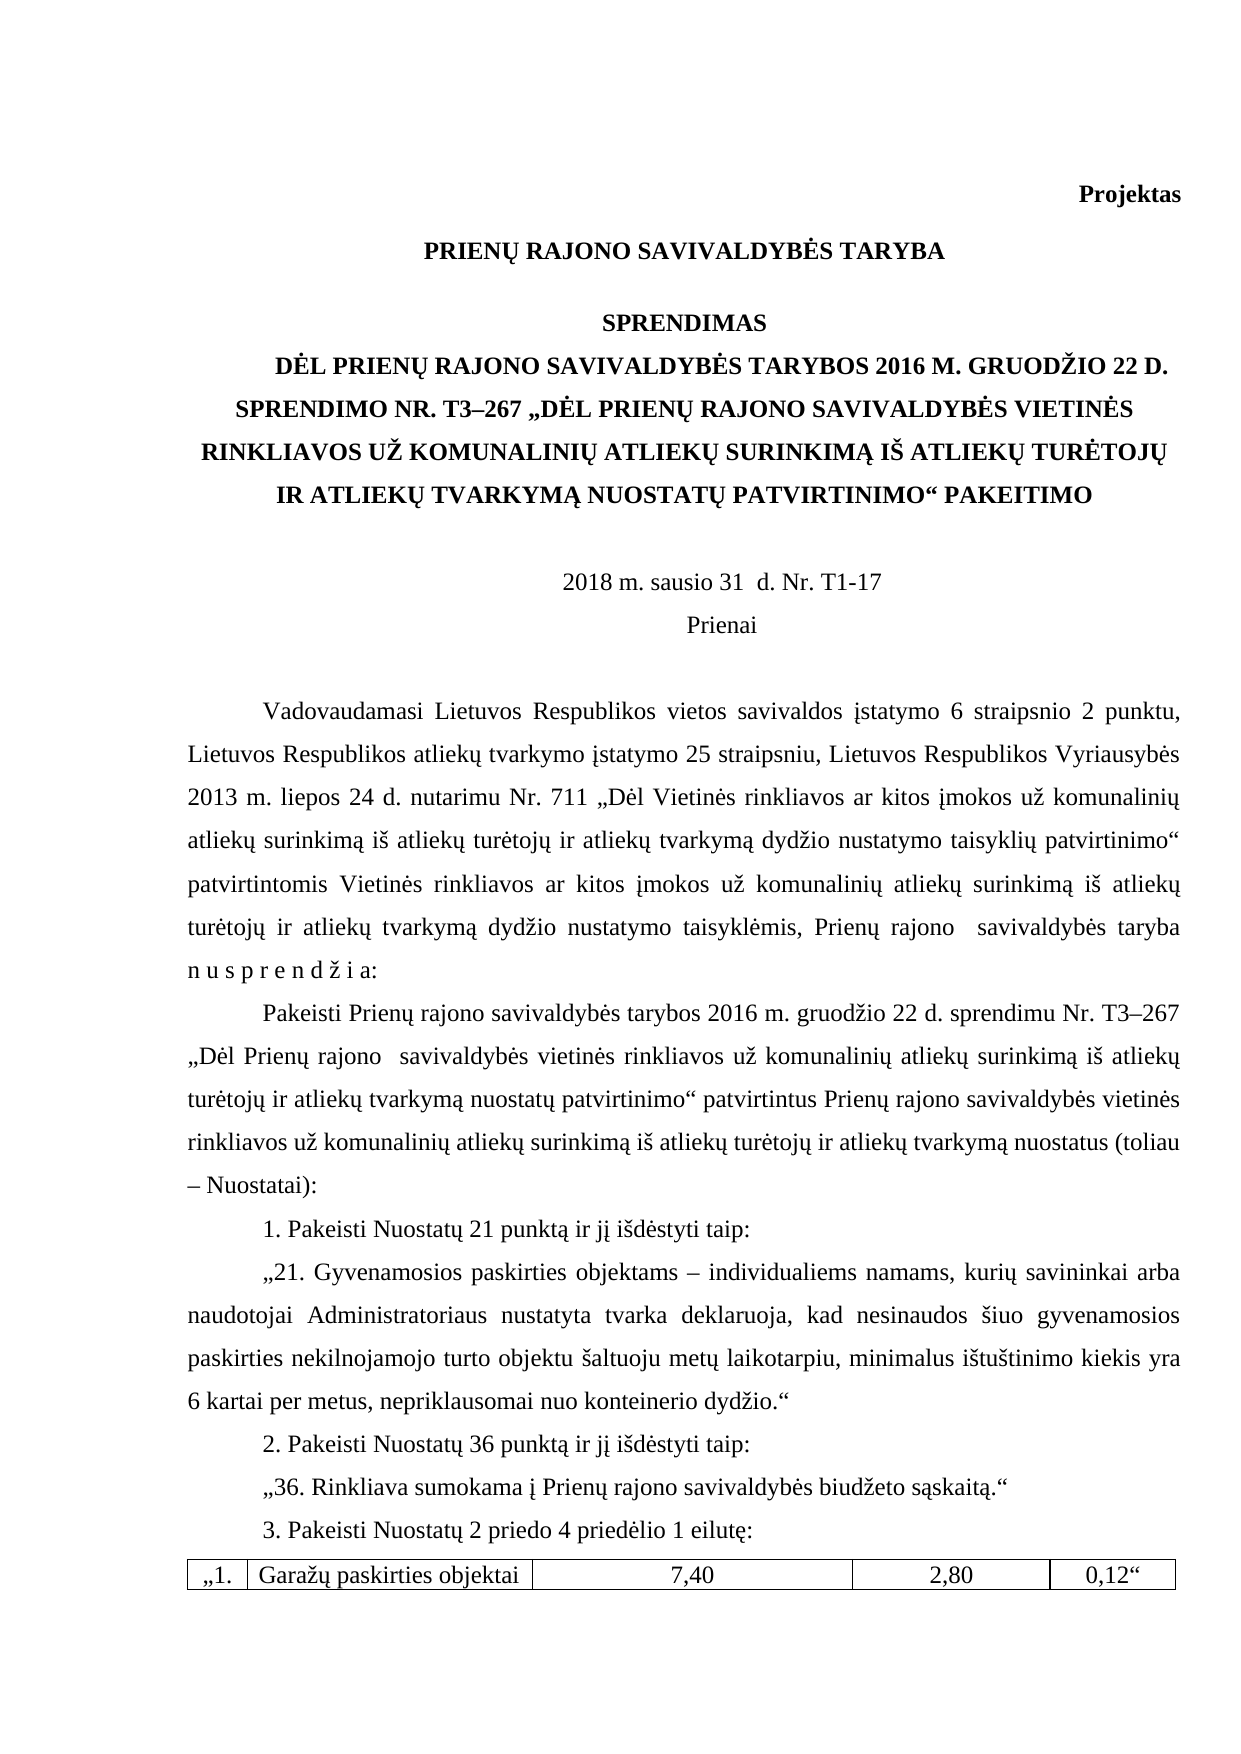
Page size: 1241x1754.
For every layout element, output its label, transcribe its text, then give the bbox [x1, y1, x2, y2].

text 2018 m. sausio 31 d. Nr. T1-17 [187, 567, 1181, 596]
table_header 0,12“ [1051, 1560, 1175, 1588]
text PRIENŲ RAJONO SAVIVALDYBĖS TARYBA [187, 236, 1181, 265]
text DĖL PRIENŲ RAJONO SAVIVALDYBĖS TARYBOS 2016 M. GRUODŽIO 22 D. SPRENDIMO NR. T3–267 „DĖL PRIENŲ RAJONO SAVIVALDYBĖS VIETINĖS RINKLIAVOS UŽ KOMUNALINIŲ ATLIEKŲ SURINKIMĄ IŠ ATLIEKŲ TURĖTOJŲ IR ATLIEKŲ TVARKYMĄ NUOSTATŲ PATVIRTINIMO“ PAKEITIMO [187, 351, 1181, 509]
text Prienai [187, 610, 1181, 639]
text 3. Pakeisti Nuostatų 2 priedo 4 priedėlio 1 eilutę: [187, 1516, 1181, 1544]
text „36. Rinkliava sumokama į Prienų rajono savivaldybės biudžeto sąskaitą.“ [187, 1472, 1181, 1501]
table_header 7,40 [533, 1560, 852, 1588]
text Vadovaudamasi Lietuvos Respublikos vietos savivaldos įstatymo 6 straipsnio 2 punktu, Lietuvos Respublikos atliekų tvarkymo įstatymo 25 straipsniu, Lietuvos Respublikos Vyriausybės 2013 m. liepos 24 d. nutarimu Nr. 711 „Dėl Vietinės rinkliavos ar kitos įmokos už komunalinių atliekų surinkimą iš atliekų turėtojų ir atliekų tvarkymą dydžio nustatymo taisyklių patvirtinimo“ patvirtintomis Vietinės rinkliavos ar kitos įmokos už komunalinių atliekų surinkimą iš atliekų turėtojų ir atliekų tvarkymą dydžio nustatymo taisyklėmis, Prienų rajono savivaldybės taryba n u s p r e n d ž i a: [187, 696, 1181, 984]
table_header Garažų paskirties objektai [248, 1560, 532, 1588]
text Pakeisti Prienų rajono savivaldybės tarybos 2016 m. gruodžio 22 d. sprendimu Nr. T3–267 „Dėl Prienų rajono savivaldybės vietinės rinkliavos už komunalinių atliekų surinkimą iš atliekų turėtojų ir atliekų tvarkymą nuostatų patvirtinimo“ patvirtintus Prienų rajono savivaldybės vietinės rinkliavos už komunalinių atliekų surinkimą iš atliekų turėtojų ir atliekų tvarkymą nuostatus (toliau – Nuostatai): [187, 998, 1181, 1199]
text „21. Gyvenamosios paskirties objektams – individualiems namams, kurių savininkai arba naudotojai Administratoriaus nustatyta tvarka deklaruoja, kad nesinaudos šiuo gyvenamosios paskirties nekilnojamojo turto objektu šaltuoju metų laikotarpiu, minimalus ištuštinimo kiekis yra 6 kartai per metus, nepriklausomai nuo konteinerio dydžio.“ [187, 1257, 1181, 1415]
text Sprendimas [187, 308, 1181, 337]
table_header 2,80 [853, 1560, 1049, 1588]
text 1. Pakeisti Nuostatų 21 punktą ir jį išdėstyti taip: [187, 1214, 1181, 1242]
text Projektas [187, 179, 1181, 207]
text 2. Pakeisti Nuostatų 36 punktą ir jį išdėstyti taip: [187, 1429, 1181, 1458]
table_header „1. [188, 1560, 247, 1588]
